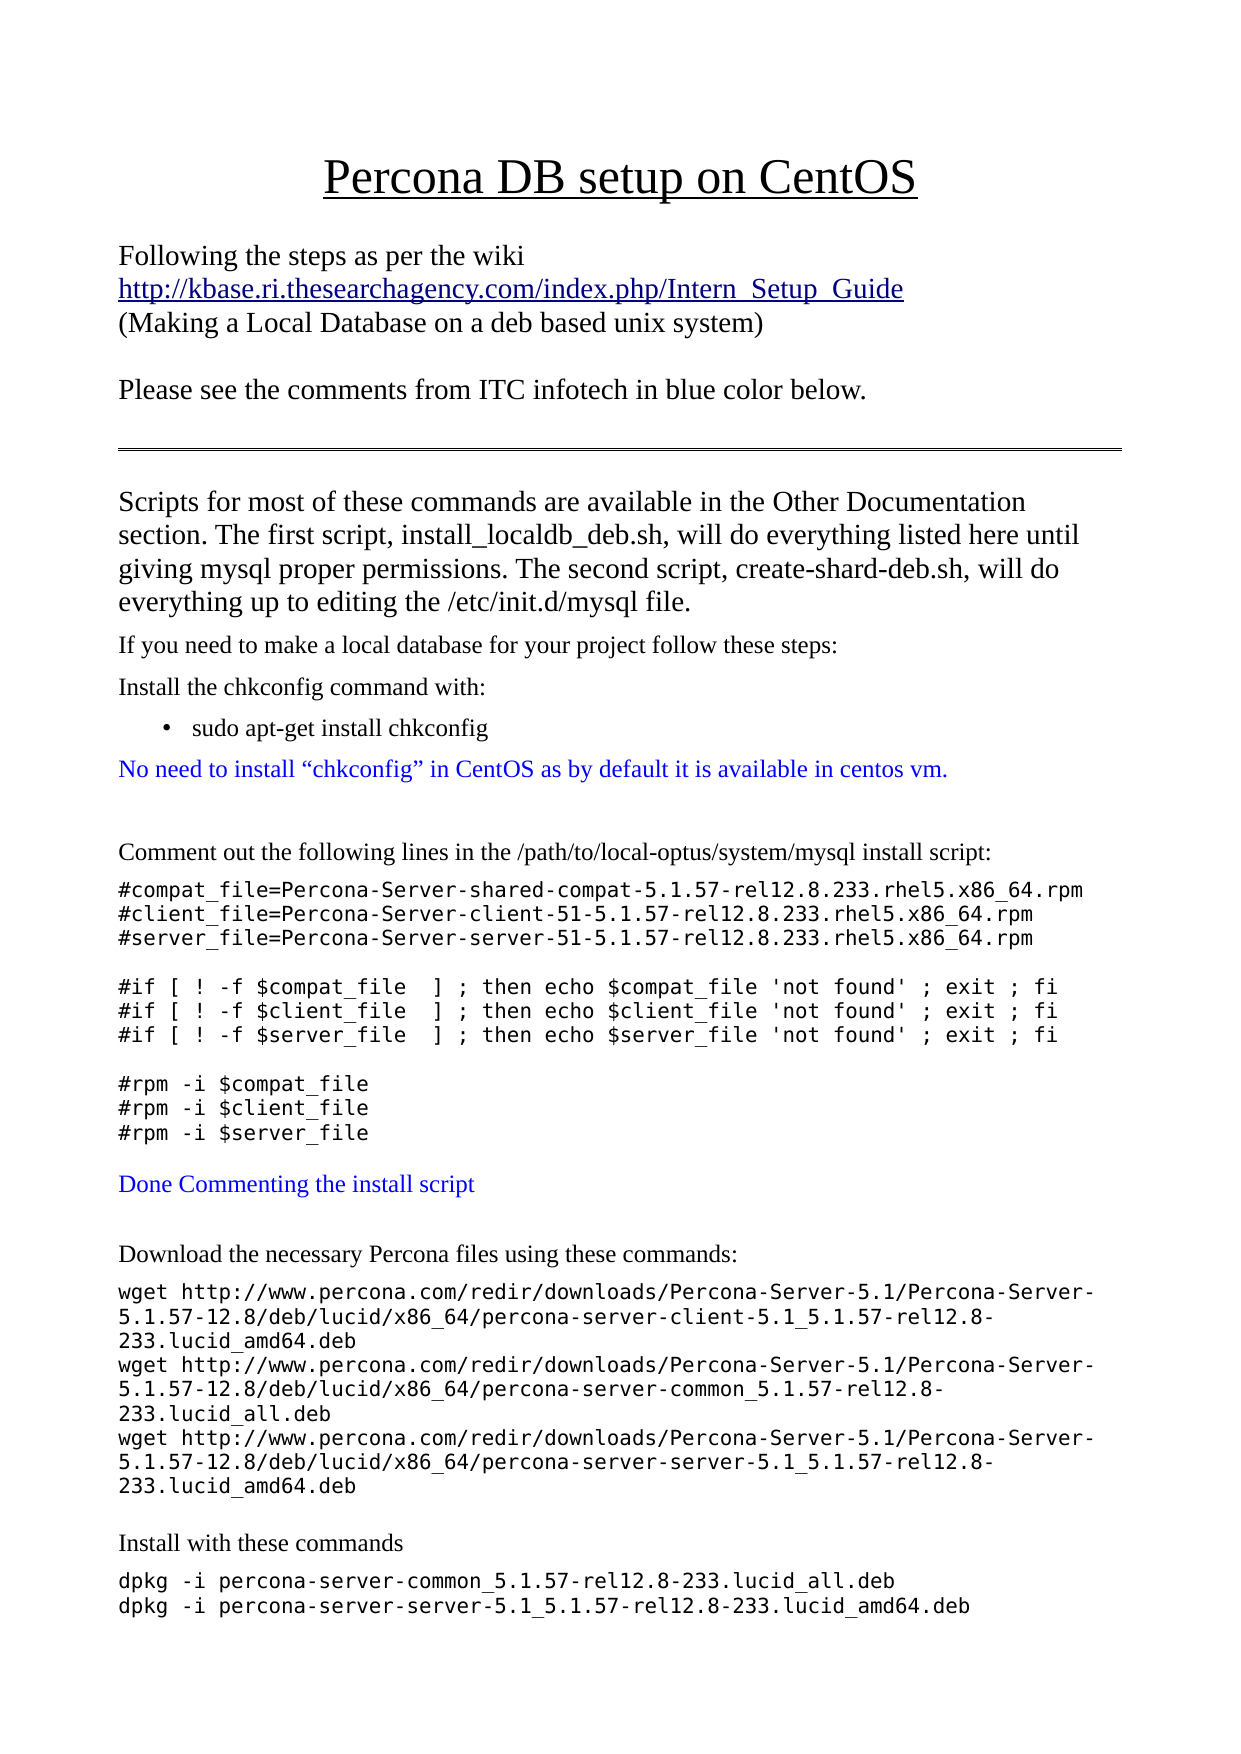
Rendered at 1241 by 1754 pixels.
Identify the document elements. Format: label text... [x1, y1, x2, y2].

text #if [ ! -f $client_file ] ; then echo $client_file 'not found' ; exit ; fi [118, 999, 1122, 1023]
text dpkg -i percona-server-server-5.1_5.1.57-rel12.8-233.lucid_amd64.deb [118, 1594, 1122, 1618]
text #rpm -i $compat_file [118, 1072, 1122, 1096]
text Scripts for most of these commands are available in the Other Documentation section. The first script, install_localdb_deb.sh, will do everything listed here until giving mysql proper permissions. The second script, create-shard-deb.sh, will do everything up to editing the /etc/init.d/mysql file. [118, 484, 1122, 618]
text #rpm -i $server_file [118, 1121, 1122, 1145]
text Percona DB setup on CentOS [118, 147, 1122, 204]
text #server_file=Percona-Server-server-51-5.1.57-rel12.8.233.rhel5.x86_64.rpm [118, 926, 1122, 951]
text wget http://www.percona.com/redir/downloads/Percona-Server-5.1/Percona-Server-5.1.57-12.8/deb/lucid/x86_64/percona-server-server-5.1_5.1.57-rel12.8-233.lucid_amd64.deb [118, 1426, 1122, 1499]
text If you need to make a local database for your project follow these steps: [118, 630, 1122, 659]
text Download the necessary Percona files using these commands: [118, 1210, 1122, 1268]
text http://kbase.ri.thesearchagency.com/index.php/Intern_Setup_Guide [118, 271, 1122, 305]
text Please see the comments from ITC infotech in blue color below. [118, 372, 1122, 406]
text Install the chkconfig command with: [118, 672, 1122, 700]
text dpkg -i percona-server-common_5.1.57-rel12.8-233.lucid_all.deb [118, 1569, 1122, 1594]
text #if [ ! -f $server_file ] ; then echo $server_file 'not found' ; exit ; fi [118, 1023, 1122, 1048]
text Done Commenting the install script [118, 1169, 1122, 1198]
text Install with these commands [118, 1528, 1122, 1557]
text #client_file=Percona-Server-client-51-5.1.57-rel12.8.233.rhel5.x86_64.rpm [118, 902, 1122, 926]
list sudo apt-get install chkconfig [162, 713, 1122, 742]
text wget http://www.percona.com/redir/downloads/Percona-Server-5.1/Percona-Server-5.1.57-12.8/deb/lucid/x86_64/percona-server-common_5.1.57-rel12.8-233.lucid_all.deb [118, 1353, 1122, 1426]
text Following the steps as per the wiki [118, 238, 1122, 271]
text #compat_file=Percona-Server-shared-compat-5.1.57-rel12.8.233.rhel5.x86_64.rpm [118, 878, 1122, 902]
text No need to install “chkconfig” in CentOS as by default it is available in centos vm. [118, 754, 1122, 783]
text (Making a Local Database on a deb based unix system) [118, 305, 1122, 338]
text #rpm -i $client_file [118, 1096, 1122, 1121]
text wget http://www.percona.com/redir/downloads/Percona-Server-5.1/Percona-Server-5.1.57-12.8/deb/lucid/x86_64/percona-server-client-5.1_5.1.57-rel12.8-233.lucid_amd64.deb [118, 1280, 1122, 1353]
text #if [ ! -f $compat_file ] ; then echo $compat_file 'not found' ; exit ; fi [118, 975, 1122, 999]
text Comment out the following lines in the /path/to/local-optus/system/mysql install script: [118, 837, 1122, 865]
